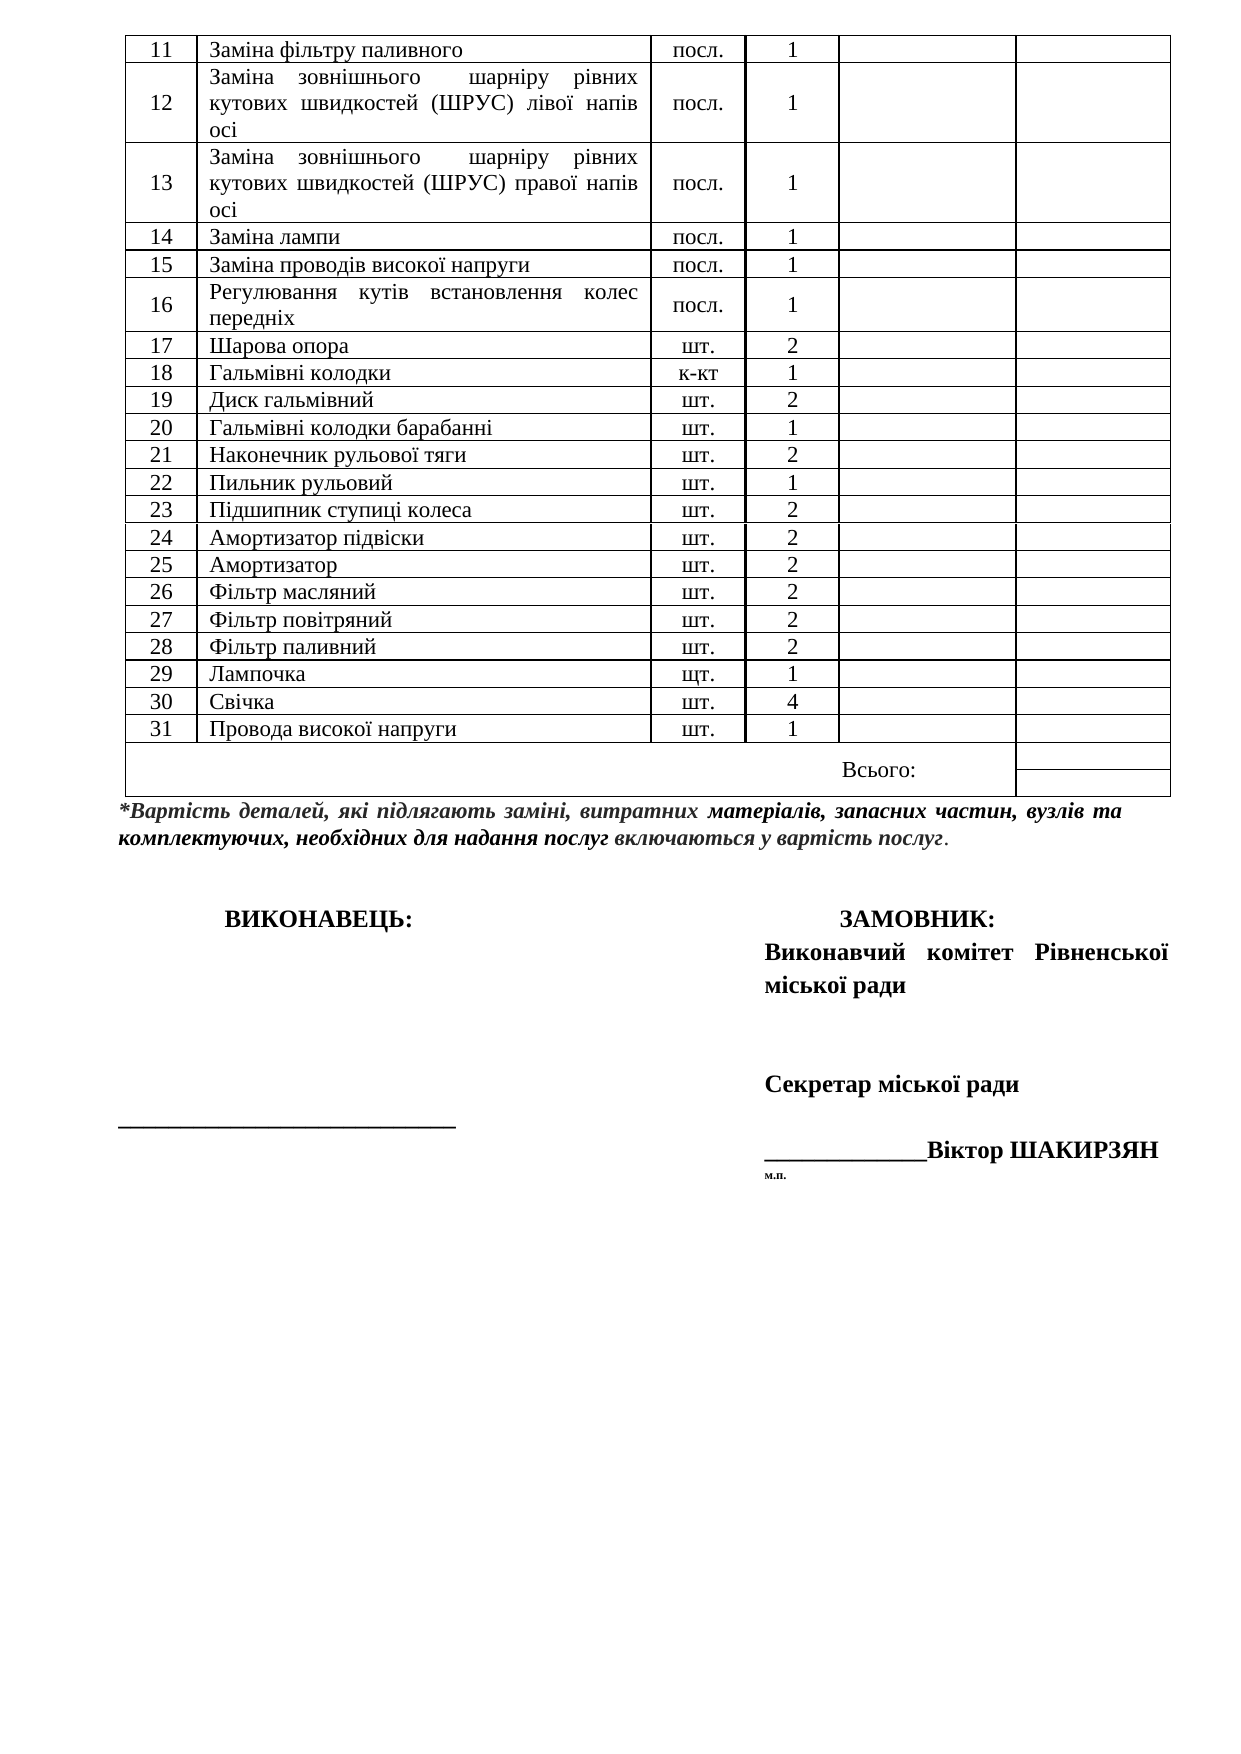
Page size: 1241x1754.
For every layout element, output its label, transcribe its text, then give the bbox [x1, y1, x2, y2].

table_cell [840, 551, 1015, 577]
table_cell [840, 387, 1015, 413]
table_cell [1017, 278, 1170, 331]
table_cell шт. [652, 688, 744, 714]
table_cell [840, 496, 1015, 522]
table_cell шт. [652, 469, 744, 495]
table_cell Амортизатор підвіски [198, 524, 650, 550]
table_cell посл. [652, 223, 744, 249]
table_cell [840, 661, 1015, 687]
table_cell 26 [126, 578, 196, 605]
table_cell 1 [747, 36, 838, 62]
table_cell шт. [652, 606, 744, 632]
table_cell 2 [747, 387, 838, 413]
table_cell 15 [126, 251, 196, 277]
table_cell 2 [747, 524, 838, 550]
table_cell 1 [747, 63, 838, 142]
table_cell [1017, 414, 1170, 440]
table_cell [840, 606, 1015, 632]
table_cell посл. [652, 36, 744, 62]
table_cell 20 [126, 414, 196, 440]
table_header ЗАМОВНИК: Виконавчий комітет Рівненської міської ради Секретар міської ради _____________Віктор ШАКИРЗЯН м.п. [753, 904, 1180, 1184]
table_cell 16 [126, 278, 196, 331]
table_cell [840, 414, 1015, 440]
table_cell Свічка [198, 688, 650, 714]
table_cell 1 [747, 143, 838, 222]
table_cell 1 [747, 661, 838, 687]
table_cell [840, 524, 1015, 550]
table_cell шт. [652, 496, 744, 522]
table_cell 11 [126, 36, 196, 62]
table_cell [1017, 551, 1170, 577]
table_cell 4 [747, 688, 838, 714]
table_cell Пильник рульовий [198, 469, 650, 495]
table_cell [840, 469, 1015, 495]
table_cell 2 [747, 496, 838, 522]
table_cell [1017, 578, 1170, 605]
table_cell Заміна зовнішнього шарніру рівних кутових швидкостей (ШРУС) правої напів осі [198, 143, 650, 222]
table_cell 17 [126, 332, 196, 358]
text *Вартість деталей, які підлягають заміні, витратних матеріалів, запасних частин, вузлів та комплектуючих, необхідних для надання послуг включаються у вартість послуг. [118, 797, 1122, 850]
table_cell 12 [126, 63, 196, 142]
table_cell [840, 36, 1015, 62]
table_cell [840, 332, 1015, 358]
table_cell Диск гальмівний [198, 387, 650, 413]
table_cell 1 [747, 359, 838, 386]
table_cell Фільтр масляний [198, 578, 650, 605]
table_cell 1 [747, 715, 838, 742]
table_cell [840, 633, 1015, 659]
table_cell Шарова опора [198, 332, 650, 358]
table_cell [1017, 441, 1170, 468]
table_cell шт. [652, 414, 744, 440]
table_cell [840, 715, 1015, 742]
table_cell [1017, 715, 1170, 742]
table_cell 31 [126, 715, 196, 742]
table_cell [1017, 387, 1170, 413]
table_cell [840, 251, 1015, 277]
table_cell Заміна зовнішнього шарніру рівних кутових швидкостей (ШРУС) лівої напів осі [198, 63, 650, 142]
table_cell 14 [126, 223, 196, 249]
table_cell 29 [126, 661, 196, 687]
table_cell [840, 143, 1015, 222]
table_cell 27 [126, 606, 196, 632]
table_cell [840, 223, 1015, 249]
table_cell щт. [652, 661, 744, 687]
table_cell посл. [652, 278, 744, 331]
table_header ВИКОНАВЕЦЬ: ___________________________ [107, 904, 620, 1184]
table_cell Фільтр паливний [198, 633, 650, 659]
table_cell [1017, 496, 1170, 522]
table_cell Всього: [126, 743, 1015, 796]
table_cell 1 [747, 251, 838, 277]
table_cell 18 [126, 359, 196, 386]
table_cell посл. [652, 251, 744, 277]
table_cell [1017, 688, 1170, 714]
table_cell 22 [126, 469, 196, 495]
table_cell [840, 278, 1015, 331]
table_cell 30 [126, 688, 196, 714]
table_cell [840, 63, 1015, 142]
table_cell шт. [652, 441, 744, 468]
table_header [620, 904, 753, 1184]
table_cell 21 [126, 441, 196, 468]
table_cell 1 [747, 223, 838, 249]
table_cell Заміна лампи [198, 223, 650, 249]
table_cell Провода високої напруги [198, 715, 650, 742]
table_cell шт. [652, 524, 744, 550]
table_cell Гальмівні колодки [198, 359, 650, 386]
table_cell Амортизатор [198, 551, 650, 577]
table_cell Гальмівні колодки барабанні [198, 414, 650, 440]
table_cell [840, 441, 1015, 468]
table_cell 2 [747, 633, 838, 659]
table_cell [1017, 770, 1170, 796]
table_cell 19 [126, 387, 196, 413]
table_cell 25 [126, 551, 196, 577]
table_cell Регулювання кутів встановлення колес передніх [198, 278, 650, 331]
table_cell шт. [652, 578, 744, 605]
table_cell шт. [652, 633, 744, 659]
table_cell 2 [747, 551, 838, 577]
table_cell посл. [652, 143, 744, 222]
table_cell Лампочка [198, 661, 650, 687]
table_cell шт. [652, 332, 744, 358]
table_cell [840, 578, 1015, 605]
table_cell Підшипник ступиці колеса [198, 496, 650, 522]
table_cell [1017, 524, 1170, 550]
table_cell 1 [747, 278, 838, 331]
table_cell 23 [126, 496, 196, 522]
table_cell [840, 359, 1015, 386]
table_cell посл. [652, 63, 744, 142]
table_cell [1017, 606, 1170, 632]
table_cell 2 [747, 578, 838, 605]
table_cell шт. [652, 551, 744, 577]
table_cell Заміна проводів високої напруги [198, 251, 650, 277]
table_cell 2 [747, 332, 838, 358]
table_cell 2 [747, 441, 838, 468]
table_cell [1017, 633, 1170, 659]
table_cell [1017, 143, 1170, 222]
table_cell [1017, 469, 1170, 495]
table_cell [840, 688, 1015, 714]
table_cell шт. [652, 387, 744, 413]
table_cell [1017, 223, 1170, 249]
table_cell [1017, 743, 1170, 769]
table_cell 2 [747, 606, 838, 632]
table_cell [1017, 661, 1170, 687]
table_cell 1 [747, 414, 838, 440]
table_cell 28 [126, 633, 196, 659]
table_cell шт. [652, 715, 744, 742]
table_cell 1 [747, 469, 838, 495]
table_cell Заміна фільтру паливного [198, 36, 650, 62]
table_cell 24 [126, 524, 196, 550]
table_cell [1017, 332, 1170, 358]
table_cell [1017, 359, 1170, 386]
table_cell [1017, 63, 1170, 142]
table_cell Наконечник рульової тяги [198, 441, 650, 468]
table_cell к-кт [652, 359, 744, 386]
table_cell [1017, 251, 1170, 277]
table_cell [1017, 36, 1170, 62]
table_cell 13 [126, 143, 196, 222]
table_cell Фільтр повітряний [198, 606, 650, 632]
